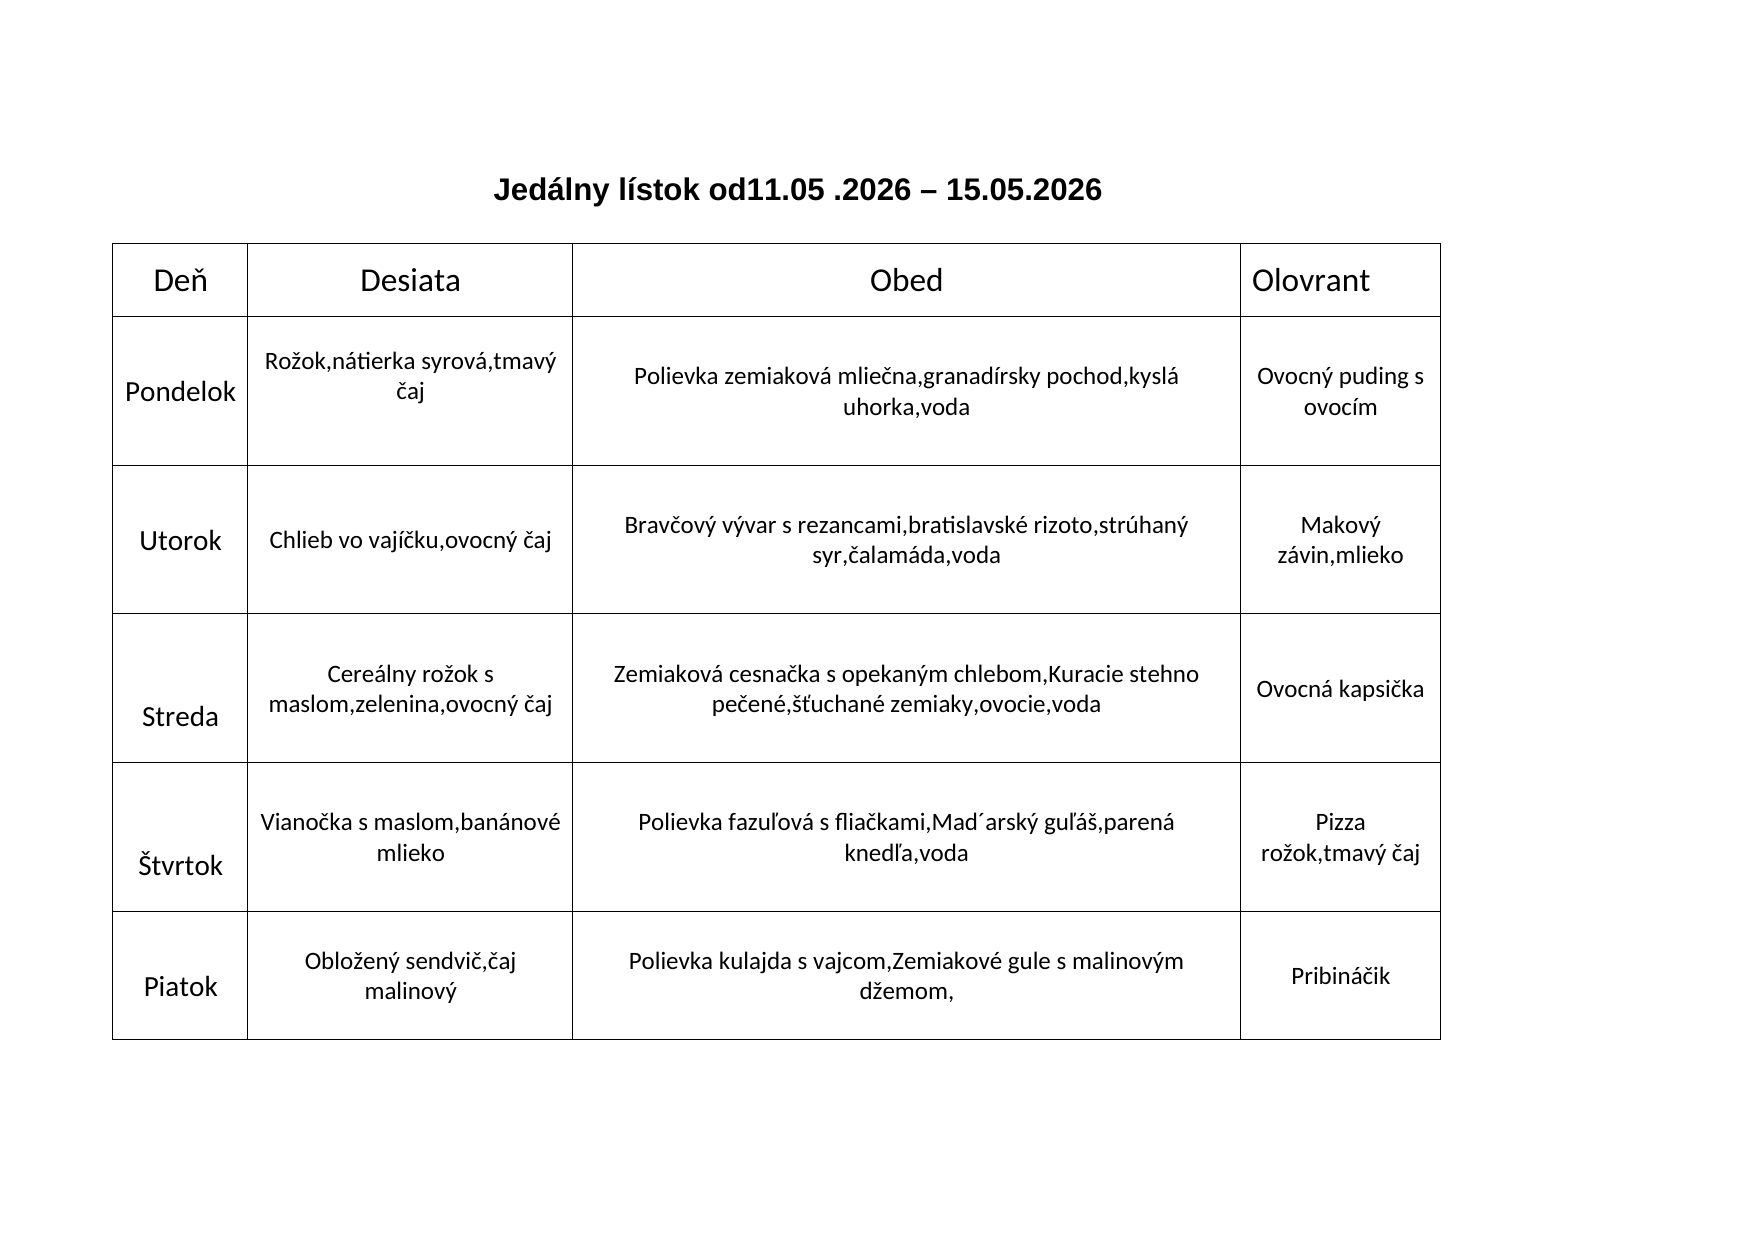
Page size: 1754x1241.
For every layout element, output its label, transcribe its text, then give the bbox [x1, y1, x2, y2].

table_cell Štvrtok [113, 763, 247, 911]
table_header Olovrant [1241, 244, 1440, 316]
table_cell Makový závin,mlieko [1241, 466, 1440, 613]
table_cell Pribináčik [1241, 912, 1440, 1039]
table_cell Pondelok [113, 317, 247, 464]
table_header Obed [573, 244, 1240, 316]
table_cell Polievka zemiaková mliečna,granadírsky pochod,kyslá uhorka,voda [573, 317, 1240, 464]
table_cell Ovocný puding s ovocím [1241, 317, 1440, 464]
table_cell Obložený sendvič,čaj malinový [248, 912, 572, 1039]
table_cell Utorok [113, 466, 247, 613]
table_cell Polievka fazuľová s fliačkami,Mad´arský guľáš,parená knedľa,voda [573, 763, 1240, 911]
table_cell Vianočka s maslom,banánové mlieko [248, 763, 572, 911]
table_header Desiata [248, 244, 572, 316]
table_cell Streda [113, 614, 247, 762]
subtitle Jedálny lístok od11.05 .2026 – 15.05.2026 [112, 171, 1641, 243]
table_cell Rožok,nátierka syrová,tmavý čaj [248, 317, 572, 464]
table_cell Cereálny rožok s maslom,zelenina,ovocný čaj [248, 614, 572, 762]
table_cell Zemiaková cesnačka s opekaným chlebom,Kuracie stehno pečené,šťuchané zemiaky,ovocie,voda [573, 614, 1240, 762]
table_cell Piatok [113, 912, 247, 1039]
table_cell Pizza rožok,tmavý čaj [1241, 763, 1440, 911]
table_cell Chlieb vo vajíčku,ovocný čaj [248, 466, 572, 613]
table_header Deň [113, 244, 247, 316]
table_cell Ovocná kapsička [1241, 614, 1440, 762]
table_cell Polievka kulajda s vajcom,Zemiakové gule s malinovým džemom, [573, 912, 1240, 1039]
table_cell Bravčový vývar s rezancami,bratislavské rizoto,strúhaný syr,čalamáda,voda [573, 466, 1240, 613]
